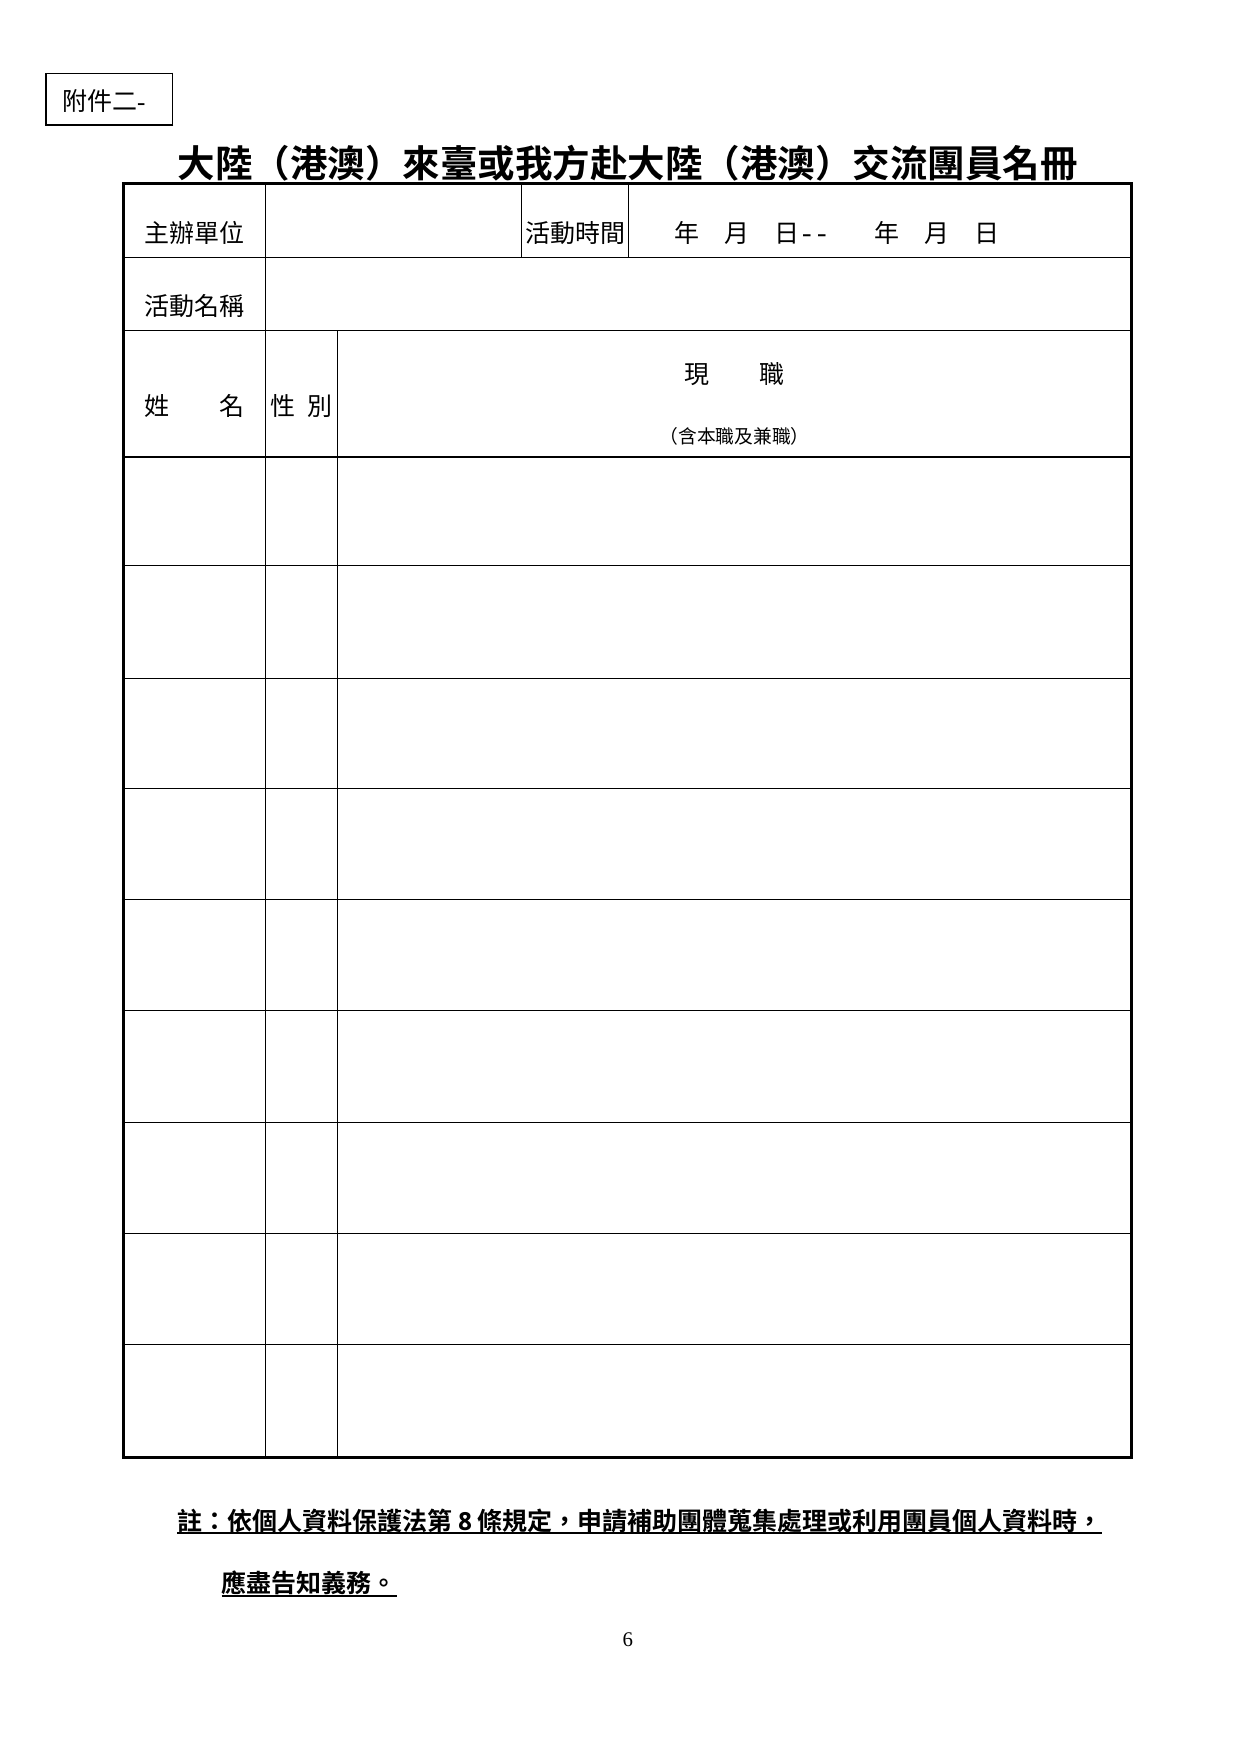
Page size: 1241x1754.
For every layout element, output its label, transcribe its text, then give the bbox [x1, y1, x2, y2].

table_cell [266, 458, 337, 565]
table_cell [125, 789, 265, 899]
table_cell [338, 679, 1130, 788]
table_cell [125, 1011, 265, 1122]
table_cell [266, 1011, 337, 1122]
table_header 活動時間 [522, 185, 628, 257]
table_cell [266, 1234, 337, 1344]
table_cell [338, 1011, 1130, 1122]
table_cell 現 職 （含本職及兼職） [338, 331, 1130, 456]
table_header 主辦單位 [125, 185, 265, 257]
text 註：依個人資料保護法第8條規定，申請補助團體蒐集處理或利用團員個人資料時，應盡告知義務。 [177, 1534, 1078, 1603]
table_cell 性 別 [266, 331, 337, 456]
table_cell [266, 258, 1130, 330]
table_cell [338, 458, 1130, 565]
table_cell 姓 名 [125, 331, 265, 456]
table_cell [125, 1234, 265, 1344]
table_cell [338, 789, 1130, 899]
table_cell [125, 900, 265, 1010]
table_cell [338, 1345, 1130, 1456]
table_cell [125, 1123, 265, 1233]
table_cell [125, 1345, 265, 1456]
table_cell [266, 679, 337, 788]
table_cell [266, 900, 337, 1010]
table_cell [125, 679, 265, 788]
table_cell [338, 1234, 1130, 1344]
table_cell [266, 1345, 337, 1456]
table_cell [338, 1123, 1130, 1233]
text 註：依個人資料保護法第8條規定，申請補助團體蒐集處理或利用團員個人資料時，應盡告知義務。 [177, 1478, 1078, 1532]
table_cell [338, 566, 1130, 677]
table_cell [338, 900, 1130, 1010]
table_cell 活動名稱 [125, 258, 265, 330]
table_header [266, 185, 521, 257]
table_cell [125, 458, 265, 565]
table_cell [266, 789, 337, 899]
table_cell [125, 566, 265, 677]
table_cell [266, 1123, 337, 1233]
text 大陸（港澳）來臺或我方赴大陸（港澳）交流團員名冊 [177, 119, 1078, 182]
table_header 年 月 日-- 年 月 日 [629, 185, 1130, 257]
text 附件二-1 [62, 82, 157, 117]
table_cell [266, 566, 337, 677]
text [47, 74, 172, 124]
